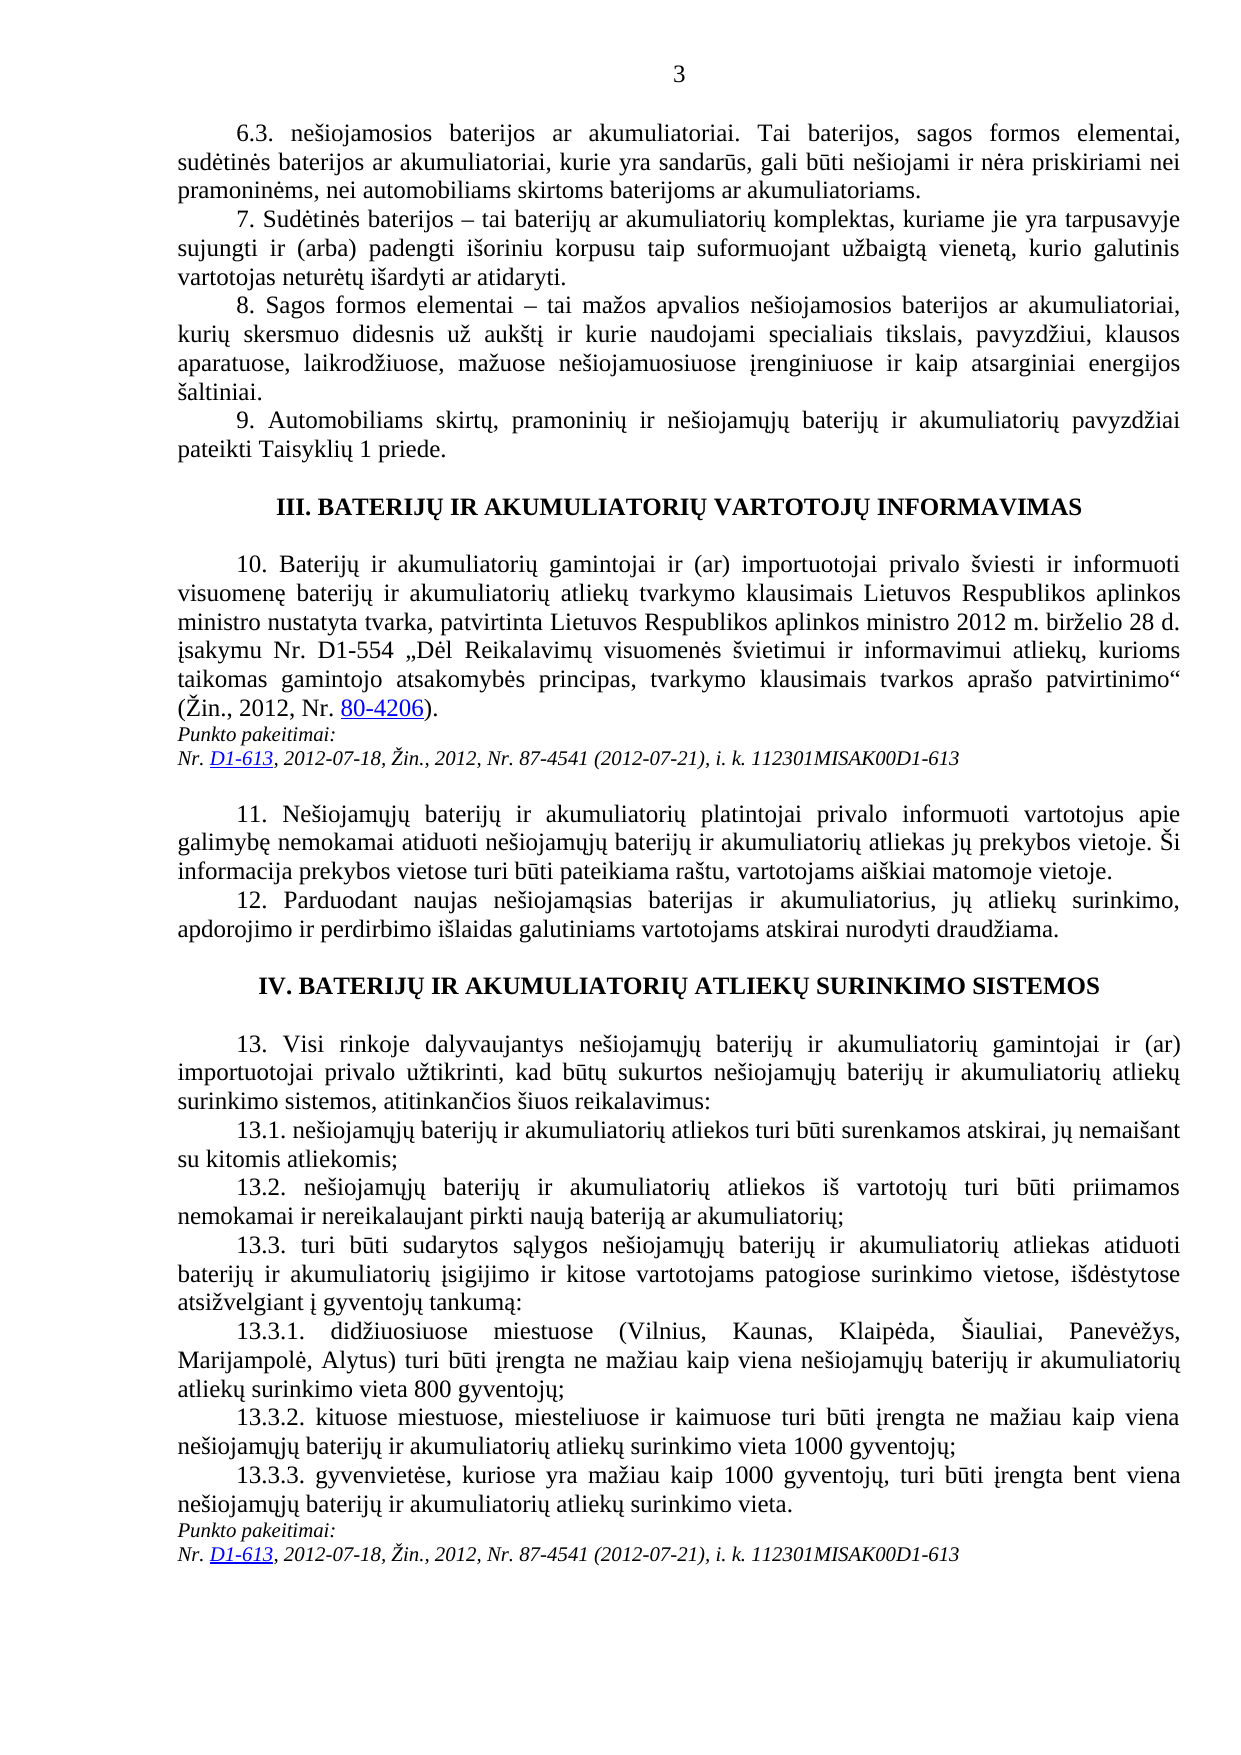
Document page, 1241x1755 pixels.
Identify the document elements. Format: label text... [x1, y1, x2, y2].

text 13.1. nešiojamųjų baterijų ir akumuliatorių atliekos turi būti surenkamos atskirai, jų nemaišant su kitomis atliekomis; [177, 1115, 1181, 1172]
text 12. Parduodant naujas nešiojamąsias baterijas ir akumuliatorius, jų atliekų surinkimo, apdorojimo ir perdirbimo išlaidas galutiniams vartotojams atskirai nurodyti draudžiama. [177, 885, 1181, 942]
text Nr. D1-613, 2012-07-18, Žin., 2012, Nr. 87-4541 (2012-07-21), i. k. 112301MISAK00D1-613 [177, 1542, 1181, 1566]
text 7. Sudėtinės baterijos – tai baterijų ar akumuliatorių komplektas, kuriame jie yra tarpusavyje sujungti ir (arba) padengti išoriniu korpusu taip suformuojant užbaigtą vienetą, kurio galutinis vartotojas neturėtų išardyti ar atidaryti. [177, 204, 1181, 291]
text Punkto pakeitimai: [177, 1517, 1181, 1542]
text 10. Baterijų ir akumuliatorių gamintojai ir (ar) importuotojai privalo šviesti ir informuoti visuomenę baterijų ir akumuliatorių atliekų tvarkymo klausimais Lietuvos Respublikos aplinkos ministro nustatyta tvarka, patvirtinta Lietuvos Respublikos aplinkos ministro 2012 m. birželio 28 d. įsakymu Nr. D1-554 „Dėl reikalavimų visuomenės švietimui ir informavimui atliekų, kurioms taikomas gamintojo atsakomybės principas, tvarkymo klausimais tvarkos aprašo patvirtinimo“ (Žin., 2012, Nr. 80-4206). [177, 549, 1181, 722]
text 13.3.3. gyvenvietėse, kuriose yra mažiau kaip 1000 gyventojų, turi būti įrengta bent viena nešiojamųjų baterijų ir akumuliatorių atliekų surinkimo vieta. [177, 1460, 1181, 1517]
text 9. Automobiliams skirtų, pramoninių ir nešiojamųjų baterijų ir akumuliatorių pavyzdžiai pateikti Taisyklių 1 priede. [177, 406, 1181, 463]
text 13.3.2. kituose miestuose, miesteliuose ir kaimuose turi būti įrengta ne mažiau kaip viena nešiojamųjų baterijų ir akumuliatorių atliekų surinkimo vieta 1000 gyventojų; [177, 1402, 1181, 1460]
text 13.3.1. didžiuosiuose miestuose (Vilnius, Kaunas, Klaipėda, Šiauliai, Panevėžys, Marijampolė, Alytus) turi būti įrengta ne mažiau kaip viena nešiojamųjų baterijų ir akumuliatorių atliekų surinkimo vieta 800 gyventojų; [177, 1316, 1181, 1402]
text III. BATERIJŲ IR AKUMULIATORIŲ VARTOTOJŲ INFORMAVIMAS [177, 492, 1181, 521]
text Punkto pakeitimai: [177, 722, 1181, 746]
text 13.2. nešiojamųjų baterijų ir akumuliatorių atliekos iš vartotojų turi būti priimamos nemokamai ir nereikalaujant pirkti naują bateriją ar akumuliatorių; [177, 1172, 1181, 1230]
text 8. Sagos formos elementai – tai mažos apvalios nešiojamosios baterijos ar akumuliatoriai, kurių skersmuo didesnis už aukštį ir kurie naudojami specialiais tikslais, pavyzdžiui, klausos aparatuose, laikrodžiuose, mažuose nešiojamuosiuose įrenginiuose ir kaip atsarginiai energijos šaltiniai. [177, 291, 1181, 406]
text Nr. D1-613, 2012-07-18, Žin., 2012, Nr. 87-4541 (2012-07-21), i. k. 112301MISAK00D1-613 [177, 746, 1181, 770]
text IV. BATERIJŲ IR AKUMULIATORIŲ ATLIEKŲ SURINKIMO SISTEMOS [177, 971, 1181, 1000]
text 6.3. nešiojamosios baterijos ar akumuliatoriai. Tai baterijos, sagos formos elementai, sudėtinės baterijos ar akumuliatoriai, kurie yra sandarūs, gali būti nešiojami ir nėra priskiriami nei pramoninėms, nei automobiliams skirtoms baterijoms ar akumuliatoriams. [177, 118, 1181, 204]
text 11. Nešiojamųjų baterijų ir akumuliatorių platintojai privalo informuoti vartotojus apie galimybę nemokamai atiduoti nešiojamųjų baterijų ir akumuliatorių atliekas jų prekybos vietoje. Ši informacija prekybos vietose turi būti pateikiama raštu, vartotojams aiškiai matomoje vietoje. [177, 799, 1181, 885]
text 13. Visi rinkoje dalyvaujantys nešiojamųjų baterijų ir akumuliatorių gamintojai ir (ar) importuotojai privalo užtikrinti, kad būtų sukurtos nešiojamųjų baterijų ir akumuliatorių atliekų surinkimo sistemos, atitinkančios šiuos reikalavimus: [177, 1029, 1181, 1115]
text 13.3. turi būti sudarytos sąlygos nešiojamųjų baterijų ir akumuliatorių atliekas atiduoti baterijų ir akumuliatorių įsigijimo ir kitose vartotojams patogiose surinkimo vietose, išdėstytose atsižvelgiant į gyventojų tankumą: [177, 1230, 1181, 1316]
